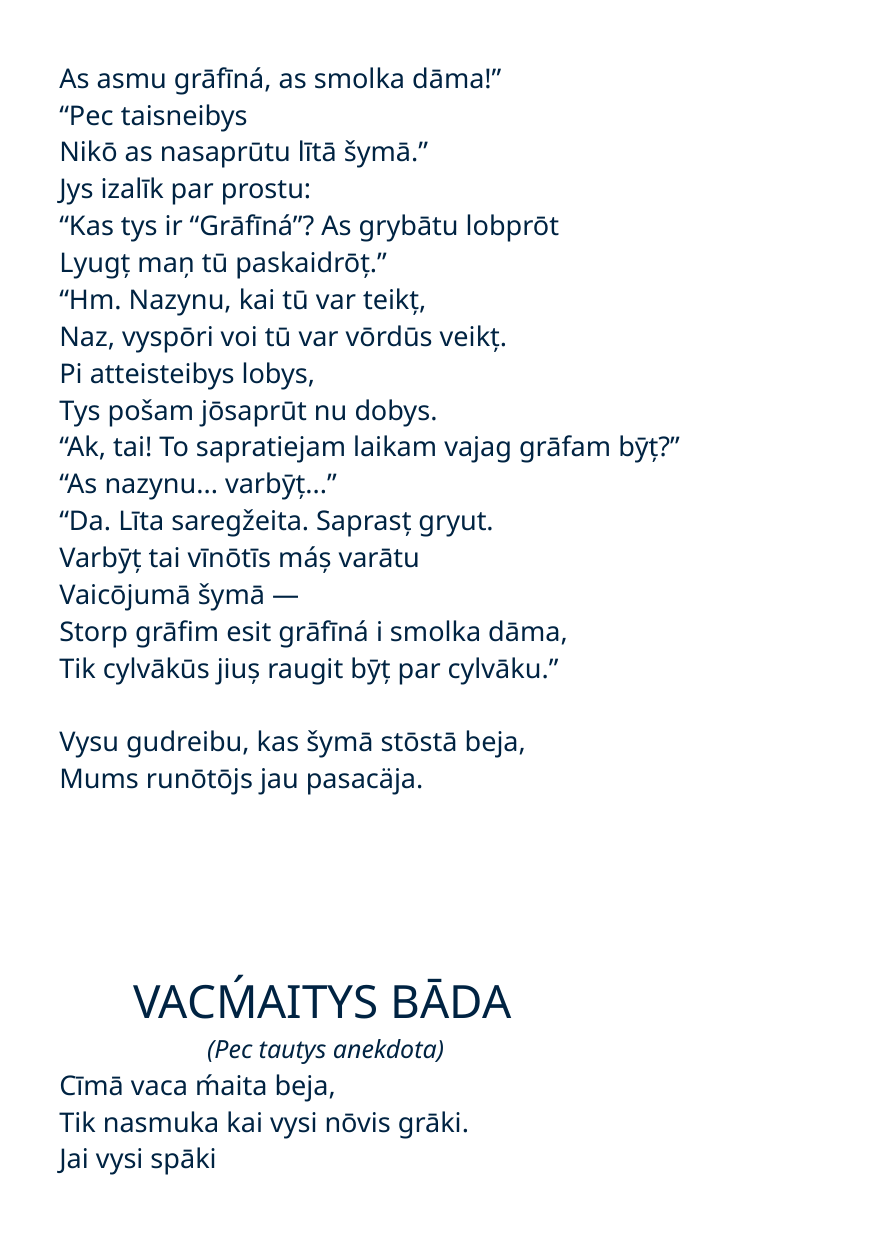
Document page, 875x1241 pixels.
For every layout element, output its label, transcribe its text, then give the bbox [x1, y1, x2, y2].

text Vysu gudreibu, kas šymā stōstā beja, [59, 723, 815, 760]
text VACḾAITYS BĀDA [59, 970, 815, 1032]
text Mums runōtōjs jau pasacäja. [59, 760, 815, 797]
text Vaicōjumā šymā — [59, 575, 815, 612]
text Pi atteisteibys lobys, [59, 354, 815, 391]
text “Kas tys ir “Grāfīná”? As grybātu lobprōt [59, 207, 815, 243]
text Varbȳț tai vīnōtīs máș varātu [59, 538, 815, 575]
text Tys pošam jōsaprūt nu dobys. [59, 391, 815, 428]
text Jai vysi spāki [59, 1140, 815, 1177]
text “Da. Līta saregžeita. Saprasț gryut. [59, 502, 815, 538]
text Naz, vyspōri voi tū var vōrdūs veikț. [59, 317, 815, 354]
text Cīmā vaca ḿaita beja, [59, 1066, 815, 1103]
text Jys izalīk par prostu: [59, 170, 815, 207]
text (Pec tautys anekdota) [59, 1032, 815, 1066]
text “Hm. Nazynu, kai tū var teikț, [59, 280, 815, 317]
text “Ak, tai! To sapratiejam laikam vajag grāfam bȳț?” [59, 428, 815, 465]
text Nikō as nasaprūtu lītā šymā.” [59, 133, 815, 170]
text “Pec taisneibys [59, 96, 815, 133]
text Lyugț maņ tū paskaidrōț.” [59, 243, 815, 280]
text “As nazynu... varbȳț...” [59, 465, 815, 502]
text Storp grāfim esit grāfīná i smolka dāma, [59, 612, 815, 649]
text Tik nasmuka kai vysi nōvis grāki. [59, 1103, 815, 1140]
text Tik cylvākūs jiuș raugit bȳț par cylvāku.” [59, 649, 815, 686]
text As asmu grāfīná, as smolka dāma!” [59, 59, 815, 96]
